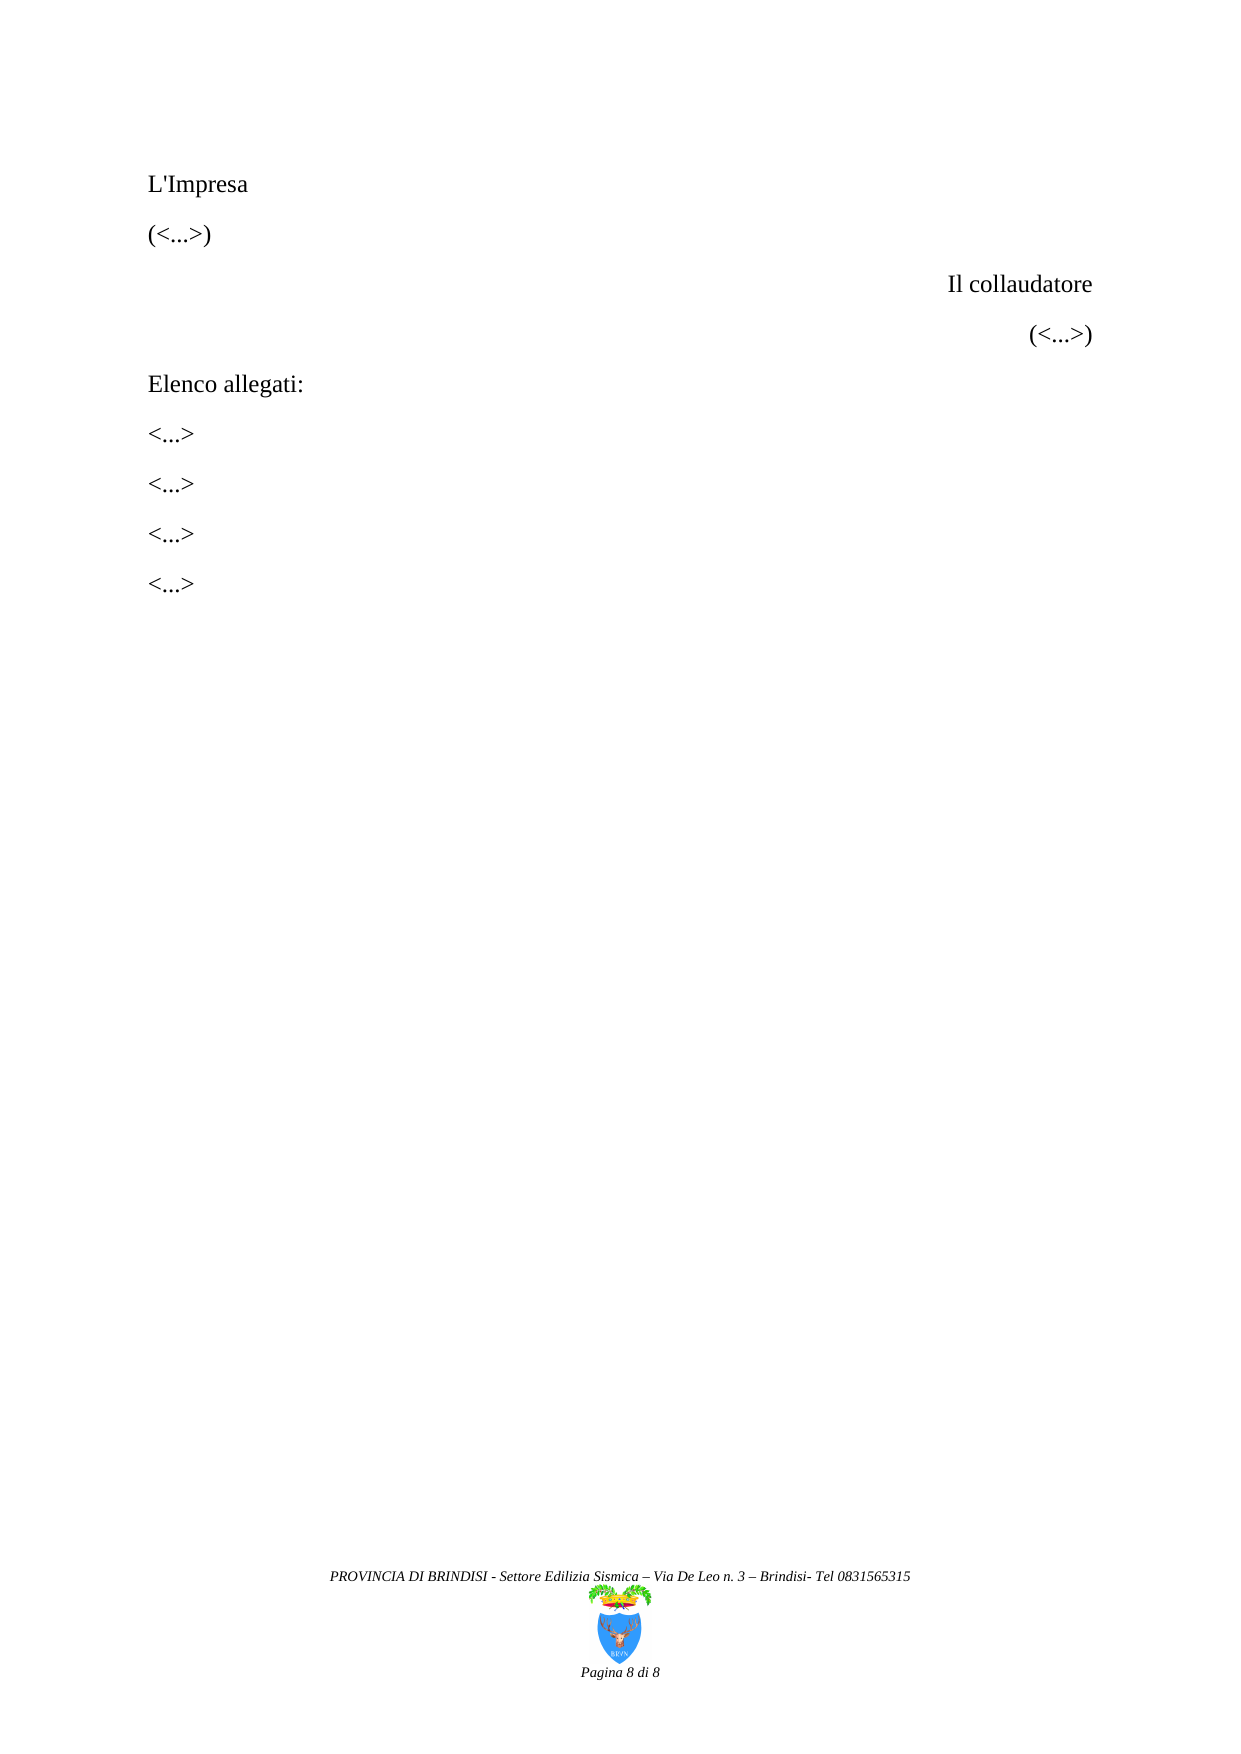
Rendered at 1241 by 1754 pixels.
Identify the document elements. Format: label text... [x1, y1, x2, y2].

text <...> [148, 448, 1092, 498]
text L'Impresa [148, 148, 1092, 198]
text <...> [148, 548, 1092, 598]
text <...> [148, 398, 1092, 448]
text Elenco allegati: [148, 348, 1092, 398]
text (<...>) [148, 198, 1092, 248]
text Il collaudatore [148, 248, 1092, 298]
picture [588, 1584, 652, 1664]
text (<...>) [148, 298, 1092, 348]
text <...> [148, 498, 1092, 548]
